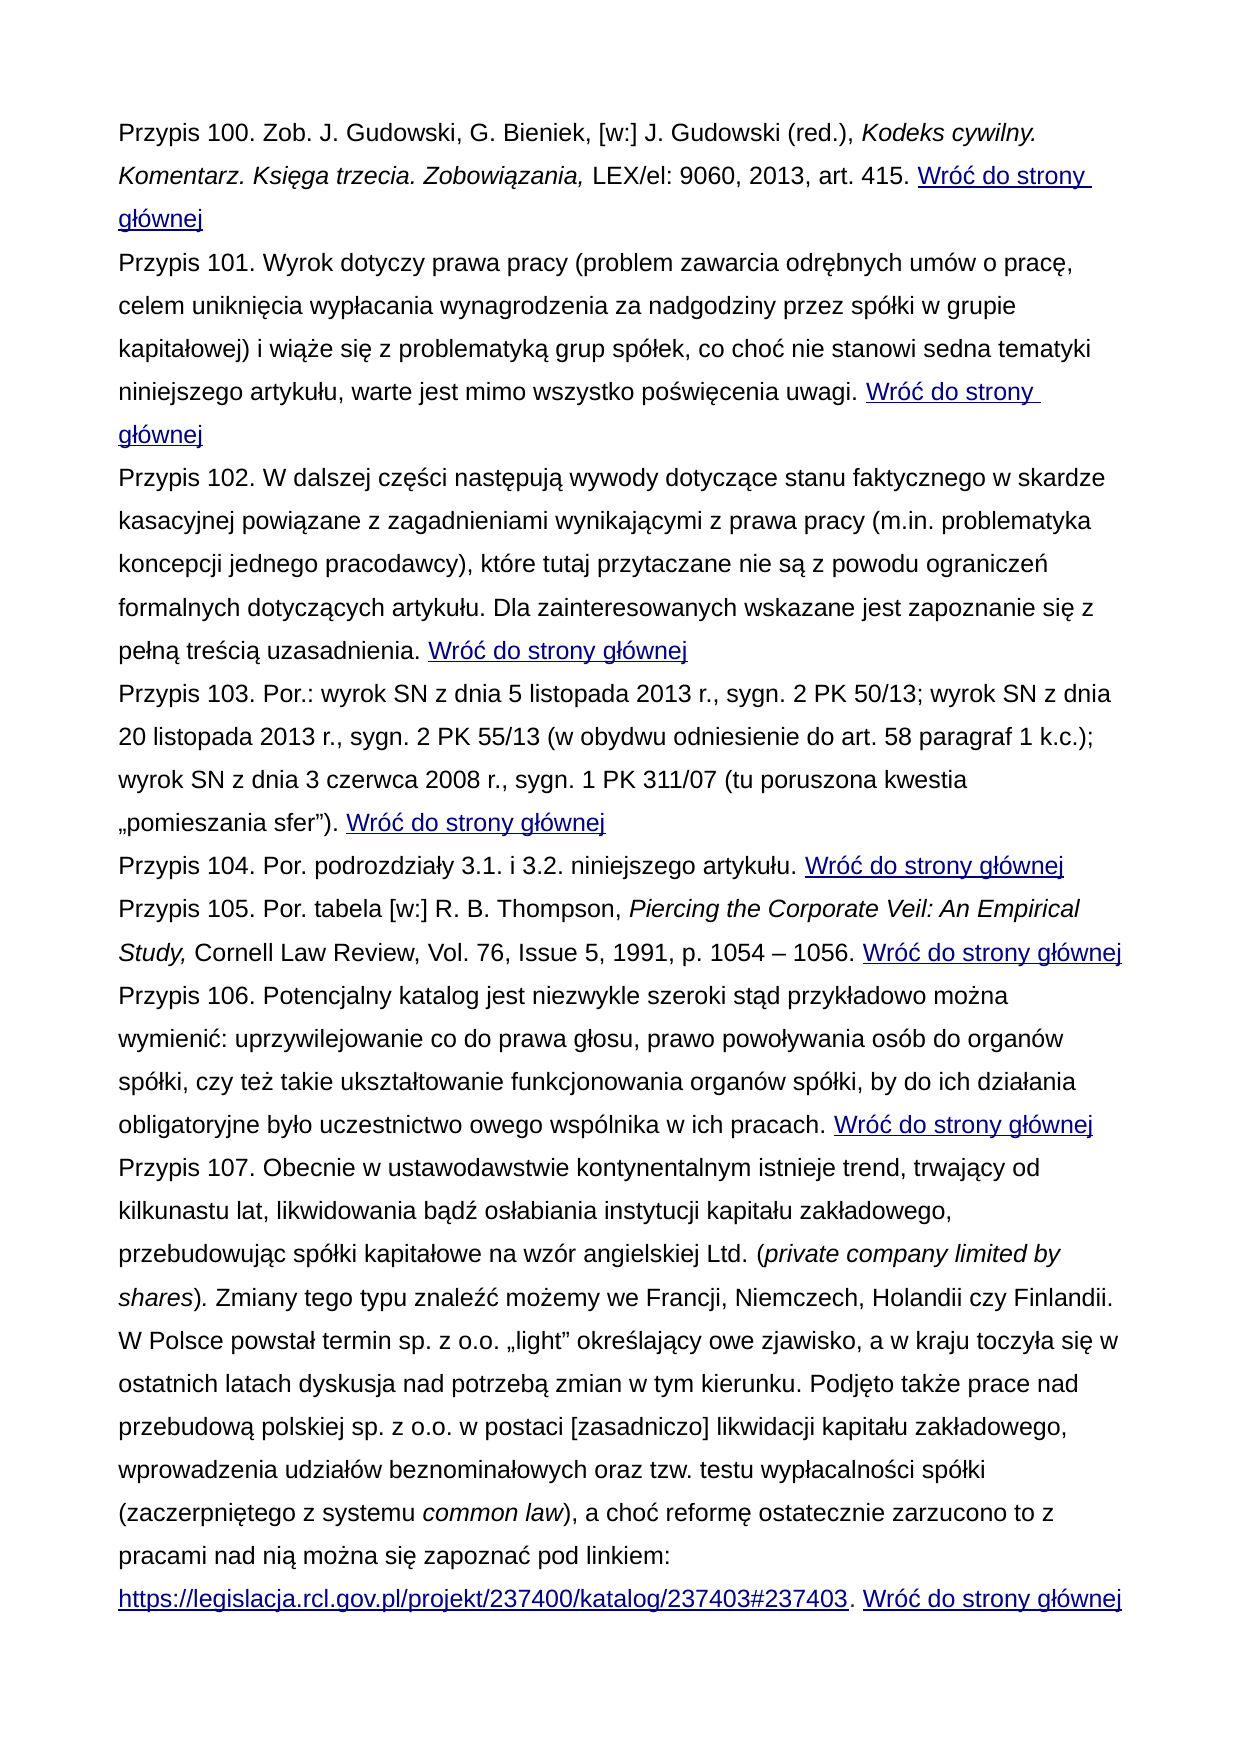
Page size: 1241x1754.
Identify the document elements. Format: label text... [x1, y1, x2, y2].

text Przypis 105. Por. tabela [w:] R. B. Thompson, Piercing the Corporate Veil: An Empirical Study, Cornell Law Review, Vol. 76, Issue 5, 1991, p. 1054 – 1056. Wróć do strony głównej [118, 894, 1122, 966]
text Przypis 102. W dalszej części następują wywody dotyczące stanu faktycznego w skardze kasacyjnej powiązane z zagadnieniami wynikającymi z prawa pracy (m.in. problematyka koncepcji jednego pracodawcy), które tutaj przytaczane nie są z powodu ograniczeń formalnych dotyczących artykułu. Dla zainteresowanych wskazane jest zapoznanie się z pełną treścią uzasadnienia. Wróć do strony głównej [118, 463, 1122, 664]
text Przypis 106. Potencjalny katalog jest niezwykle szeroki stąd przykładowo można wymienić: uprzywilejowanie co do prawa głosu, prawo powoływania osób do organów spółki, czy też takie ukształtowanie funkcjonowania organów spółki, by do ich działania obligatoryjne było uczestnictwo owego wspólnika w ich pracach. Wróć do strony głównej [118, 981, 1122, 1139]
text Przypis 101. Wyrok dotyczy prawa pracy (problem zawarcia odrębnych umów o pracę, celem uniknięcia wypłacania wynagrodzenia za nadgodziny przez spółki w grupie kapitałowej) i wiąże się z problematyką grup spółek, co choć nie stanowi sedna tematyki niniejszego artykułu, warte jest mimo wszystko poświęcenia uwagi. Wróć do strony głównej [118, 247, 1122, 449]
text Przypis 100. Zob. J. Gudowski, G. Bieniek, [w:] J. Gudowski (red.), Kodeks cywilny. Komentarz. Księga trzecia. Zobowiązania, LEX/el: 9060, 2013, art. 415. Wróć do strony głównej [118, 118, 1122, 233]
text Przypis 104. Por. podrozdziały 3.1. i 3.2. niniejszego artykułu. Wróć do strony głównej [118, 851, 1122, 880]
text Przypis 103. Por.: wyrok SN z dnia 5 listopada 2013 r., sygn. 2 PK 50/13; wyrok SN z dnia 20 listopada 2013 r., sygn. 2 PK 55/13 (w obydwu odniesienie do art. 58 paragraf 1 k.c.); wyrok SN z dnia 3 czerwca 2008 r., sygn. 1 PK 311/07 (tu poruszona kwestia „pomieszania sfer”). Wróć do strony głównej [118, 679, 1122, 837]
text Przypis 107. Obecnie w ustawodawstwie kontynentalnym istnieje trend, trwający od kilkunastu lat, likwidowania bądź osłabiania instytucji kapitału zakładowego, przebudowując spółki kapitałowe na wzór angielskiej Ltd. (private company limited by shares). Zmiany tego typu znaleźć możemy we Francji, Niemczech, Holandii czy Finlandii. W Polsce powstał termin sp. z o.o. „light” określający owe zjawisko, a w kraju toczyła się w ostatnich latach dyskusja nad potrzebą zmian w tym kierunku. Podjęto także prace nad przebudową polskiej sp. z o.o. w postaci [zasadniczo] likwidacji kapitału zakładowego, wprowadzenia udziałów beznominałowych oraz tzw. testu wypłacalności spółki (zaczerpniętego z systemu common law), a choć reformę ostatecznie zarzucono to z pracami nad nią można się zapoznać pod linkiem: https://legislacja.rcl.gov.pl/projekt/237400/katalog/237403#237403. Wróć do strony głównej [118, 1153, 1122, 1613]
